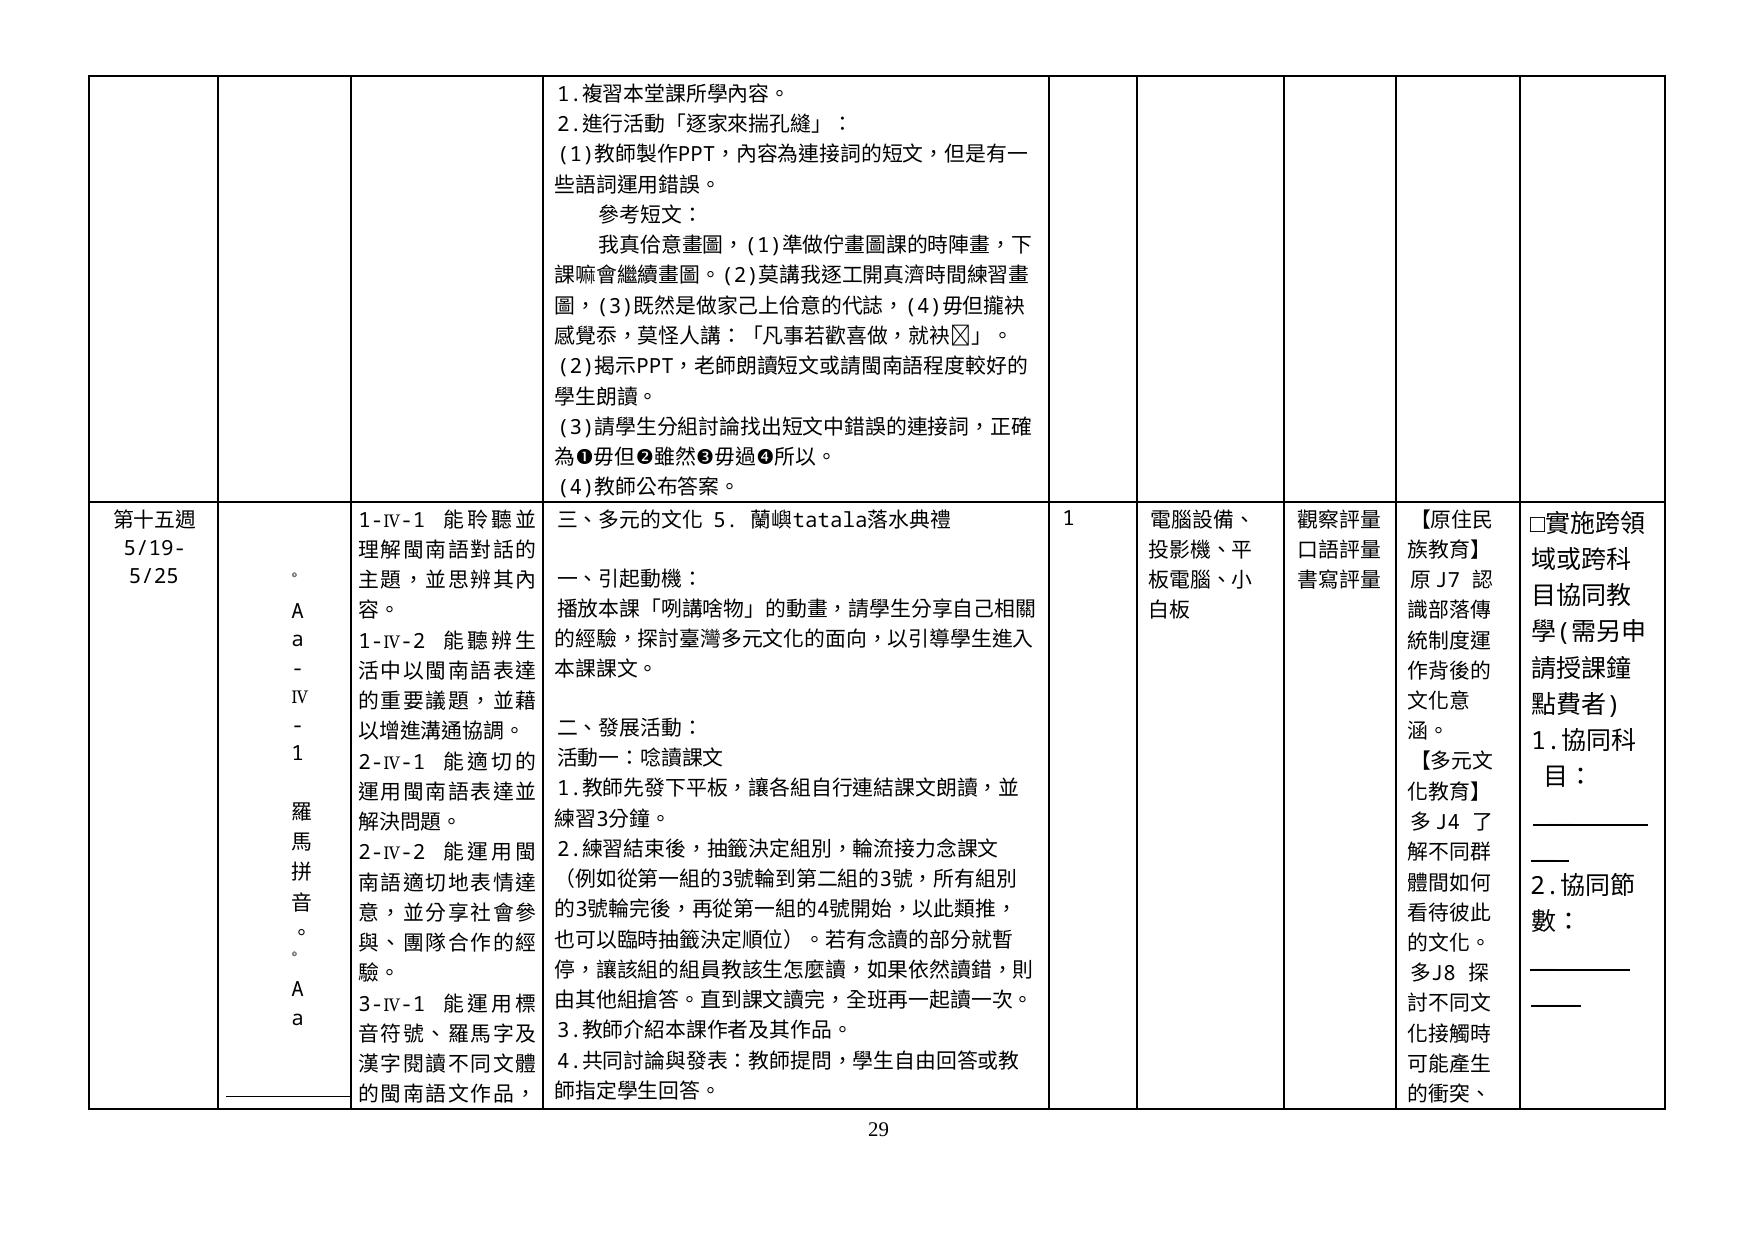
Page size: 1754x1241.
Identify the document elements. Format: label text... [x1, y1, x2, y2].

table_cell [90, 77, 217, 501]
table_cell [1521, 77, 1664, 501]
table_cell 【原住民族教育】 原J7 認識部落傳統制度運作背後的文化意涵。 【多元文化教育】 多J4 了解不同群體間如何看待彼此的文化。 多J8 探討不同文化接觸時可能產生的衝突、 [1397, 503, 1519, 1108]
table_cell 1.複習本堂課所學內容。 2.進行活動「逐家來揣孔縫」： (1)教師製作PPT，內容為連接詞的短文，但是有一些語詞運用錯誤。 參考短文： 我真佮意畫圖，(1)準做佇畫圖課的時陣畫，下課嘛會繼續畫圖。(2)莫講我逐工開真濟時間練習畫圖，(3)既然是做家己上佮意的代誌，(4)毋但攏袂感覺忝，莫怪人講：「凡事若歡喜做，就袂𤺪」。 (2)揭示PPT，老師朗讀短文或請閩南語程度較好的學生朗讀。 (3)請學生分組討論找出短文中錯誤的連接詞，正確為毋但雖然毋過所以。 (4)教師公布答案。 [544, 77, 1048, 501]
table_cell [352, 77, 542, 501]
table_cell ◎Aa-Ⅳ-1 羅馬拼音。 ◎Aa- [219, 503, 350, 1108]
table_cell [1285, 77, 1395, 501]
table_cell [1138, 77, 1283, 501]
table_cell [1397, 77, 1519, 501]
table_cell [219, 77, 350, 501]
table_cell 觀察評量 口語評量 書寫評量 [1285, 503, 1395, 1108]
table_cell 第十五週 5/19-5/25 [90, 503, 217, 1108]
table_cell [1050, 77, 1136, 501]
table_cell 1 [1050, 503, 1136, 1108]
table_cell 三、多元的文化 5. 蘭嶼tatala落水典禮 一、引起動機： 播放本課「咧講啥物」的動畫，請學生分享自己相關的經驗，探討臺灣多元文化的面向，以引導學生進入本課課文。 二、發展活動： 活動一：唸讀課文 1.教師先發下平板，讓各組自行連結課文朗讀，並練習3分鐘。 2.練習結束後，抽籤決定組別，輪流接力念課文（例如從第一組的3號輪到第二組的3號，所有組別的3號輪完後，再從第一組的4號開始，以此類推，也可以臨時抽籤決定順位）。若有念讀的部分就暫停，讓該組的組員教該生怎麼讀，如果依然讀錯，則由其他組搶答。直到課文讀完，全班再一起讀一次。 3.教師介紹本課作者及其作品。 4.共同討論與發表：教師提問，學生自由回答或教師指定學生回答。 [544, 503, 1048, 1108]
table_cell □實施跨領域或跨科目協同教學(需另申請授課鐘點費者) 1.協同科目： ＿ ＿ 2.協同節數： ＿ ＿＿ [1521, 503, 1664, 1108]
table_cell 1-Ⅳ-1 能聆聽並理解閩南語對話的主題，並思辨其內容。 1-Ⅳ-2 能聽辨生活中以閩南語表達的重要議題，並藉以增進溝通協調。 2-Ⅳ-1 能適切的運用閩南語表達並解決問題。 2-Ⅳ-2 能運用閩南語適切地表情達意，並分享社會參與、團隊合作的經驗。 3-Ⅳ-1 能運用標音符號、羅馬字及漢字閱讀不同文體的閩南語文作品， [352, 503, 542, 1108]
table_cell 電腦設備、投影機、平板電腦、小白板 [1138, 503, 1283, 1108]
